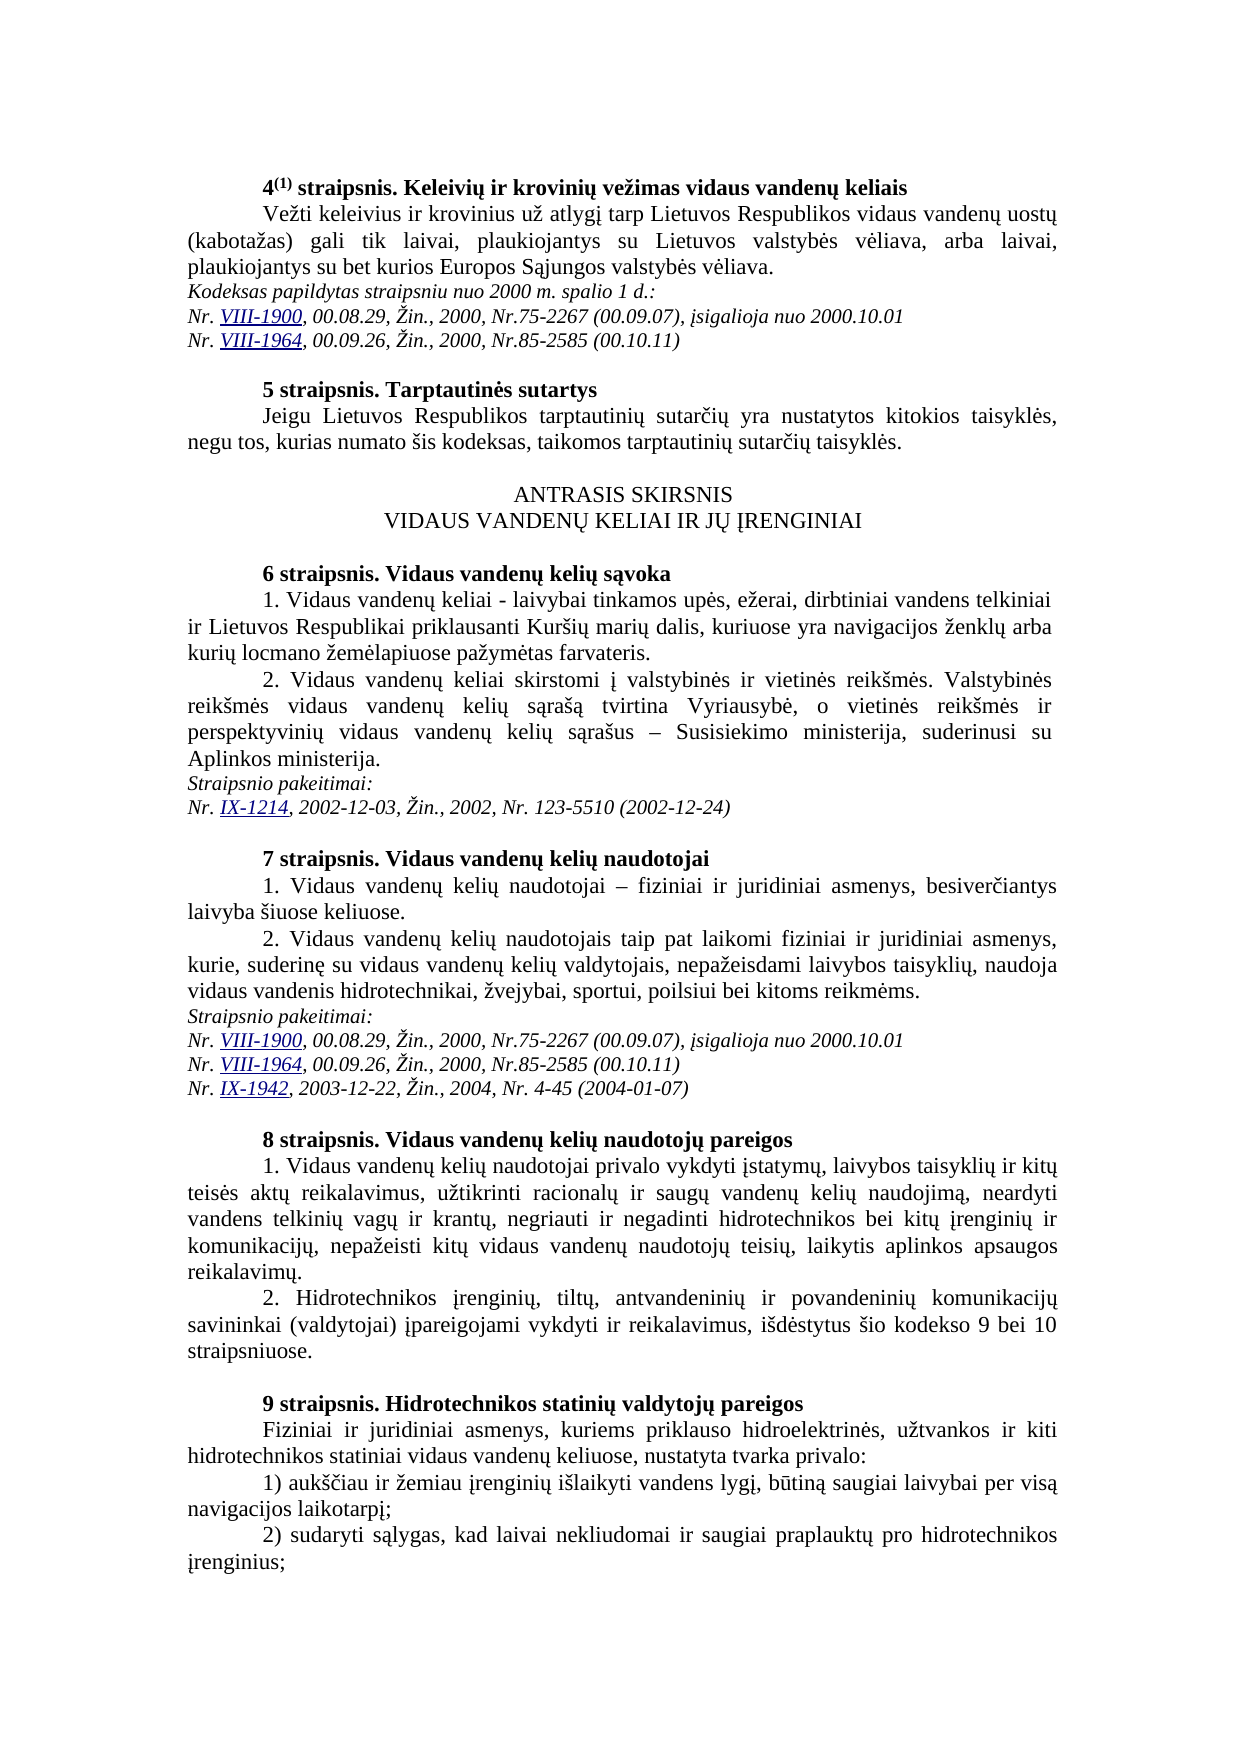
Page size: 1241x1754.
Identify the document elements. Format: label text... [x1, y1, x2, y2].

text Nr. IX-1942, 2003-12-22, Žin., 2004, Nr. 4-45 (2004-01-07) [187, 1076, 1053, 1100]
text 6 straipsnis. Vidaus vandenų kelių sąvoka [187, 560, 1059, 587]
text 2) sudaryti sąlygas, kad laivai nekliudomai ir saugiai praplauktų pro hidrotechnikos įrenginius; [187, 1522, 1059, 1574]
text Nr. VIII-1900, 00.08.29, Žin., 2000, Nr.75-2267 (00.09.07), įsigalioja nuo 2000.10.01 [187, 1028, 1059, 1052]
text Fiziniai ir juridiniai asmenys, kuriems priklauso hidroelektrinės, užtvankos ir kiti hidrotechnikos statiniai vidaus vandenų keliuose, nustatyta tvarka privalo: [187, 1416, 1059, 1469]
text Nr. VIII-1964, 00.09.26, Žin., 2000, Nr.85-2585 (00.10.11) [187, 1052, 1059, 1076]
text Jeigu Lietuvos Respublikos tarptautinių sutarčių yra nustatytos kitokios taisyklės, negu tos, kurias numato šis kodeksas, taikomos tarptautinių sutarčių taisyklės. [187, 402, 1059, 455]
text 2. Vidaus vandenų kelių naudotojais taip pat laikomi fiziniai ir juridiniai asmenys, kurie, suderinę su vidaus vandenų kelių valdytojais, nepažeisdami laivybos taisyklių, naudoja vidaus vandenis hidrotechnikai, žvejybai, sportui, poilsiui bei kitoms reikmėms. [187, 924, 1059, 1004]
text Vežti keleivius ir krovinius už atlygį tarp Lietuvos Respublikos vidaus vandenų uostų (kabotažas) gali tik laivai, plaukiojantys su Lietuvos valstybės vėliava, arba laivai, plaukiojantys su bet kurios Europos Sąjungos valstybės vėliava. [187, 200, 1059, 279]
text 2. Hidrotechnikos įrenginių, tiltų, antvandeninių ir povandeninių komunikacijų savininkai (valdytojai) įpareigojami vykdyti ir reikalavimus, išdėstytus šio kodekso 9 bei 10 straipsniuose. [187, 1284, 1059, 1363]
text Nr. IX-1214, 2002-12-03, Žin., 2002, Nr. 123-5510 (2002-12-24) [187, 795, 1059, 819]
text Kodeksas papildytas straipsniu nuo 2000 m. spalio 1 d.: [187, 279, 1059, 303]
text Straipsnio pakeitimai: [187, 771, 1059, 795]
text 1. Vidaus vandenų kelių naudotojai – fiziniai ir juridiniai asmenys, besiverčiantys laivyba šiuose keliuose. [187, 872, 1059, 924]
text ANTRASIS SKIRSNIS [187, 481, 1059, 507]
text 9 straipsnis. Hidrotechnikos statinių valdytojų pareigos [187, 1390, 1059, 1416]
text 1) aukščiau ir žemiau įrenginių išlaikyti vandens lygį, būtiną saugiai laivybai per visą navigacijos laikotarpį; [187, 1469, 1059, 1522]
text 2. Vidaus vandenų keliai skirstomi į valstybinės ir vietinės reikšmės. Valstybinės reikšmės vidaus vandenų kelių sąrašą tvirtina Vyriausybė, o vietinės reikšmės ir perspektyvinių vidaus vandenų kelių sąrašus – Susisiekimo ministerija, suderinusi su Aplinkos ministerija. [187, 666, 1053, 771]
text Nr. VIII-1964, 00.09.26, Žin., 2000, Nr.85-2585 (00.10.11) [187, 328, 1059, 352]
text 1. Vidaus vandenų kelių naudotojai privalo vykdyti įstatymų, laivybos taisyklių ir kitų teisės aktų reikalavimus, užtikrinti racionalų ir saugų vandenų kelių naudojimą, neardyti vandens telkinių vagų ir krantų, negriauti ir negadinti hidrotechnikos bei kitų įrenginių ir komunikacijų, nepažeisti kitų vidaus vandenų naudotojų teisių, laikytis aplinkos apsaugos reikalavimų. [187, 1153, 1059, 1284]
text Nr. VIII-1900, 00.08.29, Žin., 2000, Nr.75-2267 (00.09.07), įsigalioja nuo 2000.10.01 [187, 303, 1059, 328]
text 8 straipsnis. Vidaus vandenų kelių naudotojų pareigos [187, 1126, 1059, 1153]
text Straipsnio pakeitimai: [187, 1004, 1059, 1028]
text 7 straipsnis. Vidaus vandenų kelių naudotojai [187, 846, 1059, 872]
text VIDAUS VANDENŲ KELIAI IR JŲ ĮRENGINIAI [187, 507, 1059, 534]
text 5 straipsnis. Tarptautinės sutartys [187, 376, 1059, 402]
text 1. Vidaus vandenų keliai - laivybai tinkamos upės, ežerai, dirbtiniai vandens telkiniai ir Lietuvos Respublikai priklausanti Kuršių marių dalis, kuriuose yra navigacijos ženklų arba kurių locmano žemėlapiuose pažymėtas farvateris. [187, 587, 1053, 666]
text 4(1) straipsnis. Keleivių ir krovinių vežimas vidaus vandenų keliais [187, 174, 1059, 200]
